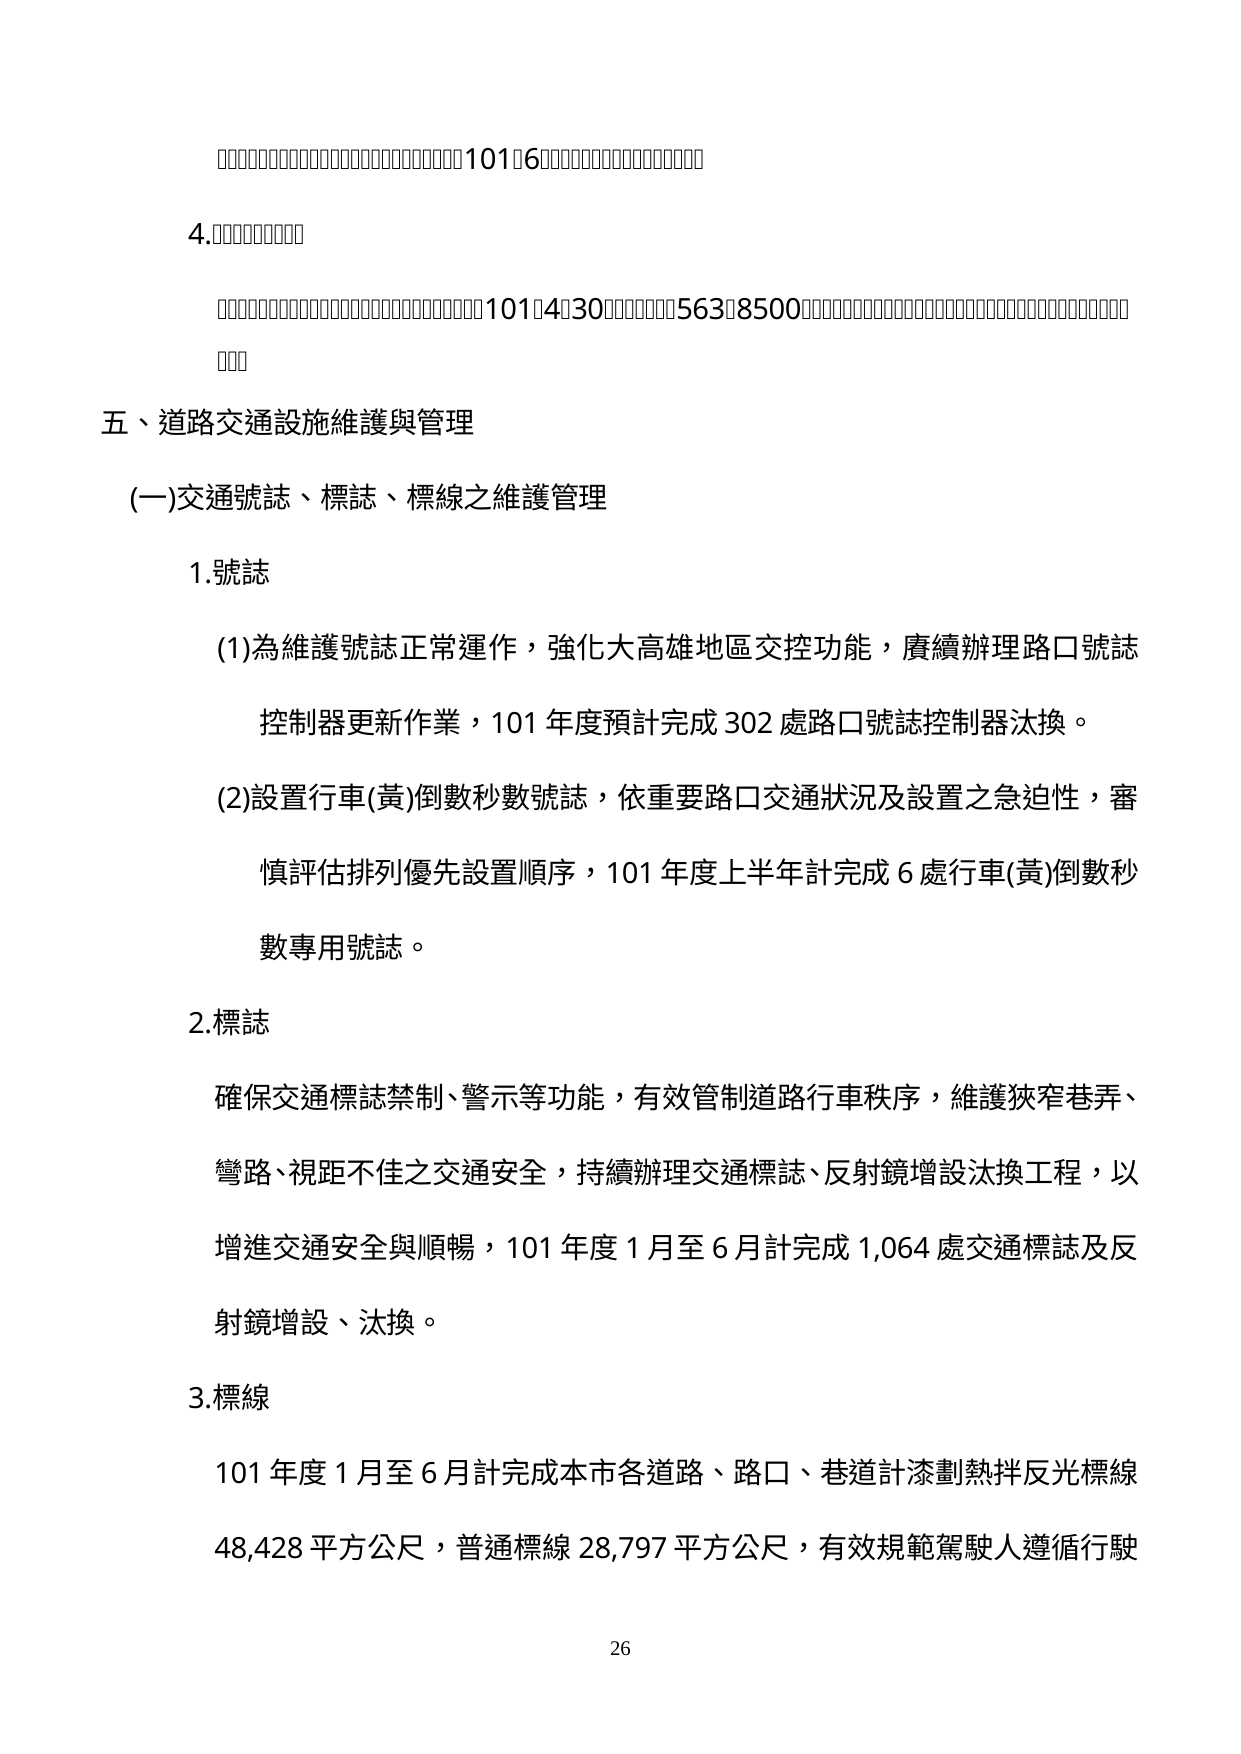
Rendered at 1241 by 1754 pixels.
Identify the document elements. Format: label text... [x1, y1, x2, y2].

text 更新各輪渡站及碼頭環境指標設施，其中前鎮輪渡站於101年6月完成基本設計，預計今年底完工。 [217, 121, 1140, 196]
text 確保交通標誌禁制、警示等功能，有效管制道路行車秩序，維護狹窄巷弄、彎路、視距不佳之交通安全，持續辦理交通標誌、反射鏡增設汰換工程，以增進交通安全與順暢，101年度1月至6月計完成1,064處交通標誌及反射鏡增設、汰換。 [214, 1058, 1140, 1358]
text 1.號誌 [188, 533, 1140, 608]
text (2)設置行車(黃)倒數秒數號誌，依重要路口交通狀況及設置之急迫性，審慎評估排列優先設置順序，101年度上半年計完成6處行車(黃)倒數秒數專用號誌。 [217, 758, 1140, 983]
text (1)為維護號誌正常運作，強化大高雄地區交控功能，賡續辦理路口號誌控制器更新作業，101年度預計完成302處路口號誌控制器汰換。 [217, 608, 1140, 758]
text 101年度1月至6月計完成本市各道路、路口、巷道計漆劃熱拌反光標線48,428平方公尺，普通標線28,797平方公尺，有效規範駕駛人遵循行駛 [214, 1433, 1140, 1583]
text 4.多卡通電子票證整合 [188, 196, 1140, 271]
text 3.標線 [188, 1358, 1140, 1433]
text 2.標誌 [188, 983, 1140, 1058]
text (一)交通號誌、標誌、標線之維護管理 [129, 458, 1140, 533]
text 五、道路交通設施維護與管理 [100, 383, 1140, 458]
text 為整合輪船、捷運及公車之無縫接駁及多卡運用，經交通部101年4月30日同意全額補助563萬8500萬元整建置高雄輪船公司所屬各輪渡站多卡通票證設備，預計今年底正式上線。 [217, 271, 1140, 383]
